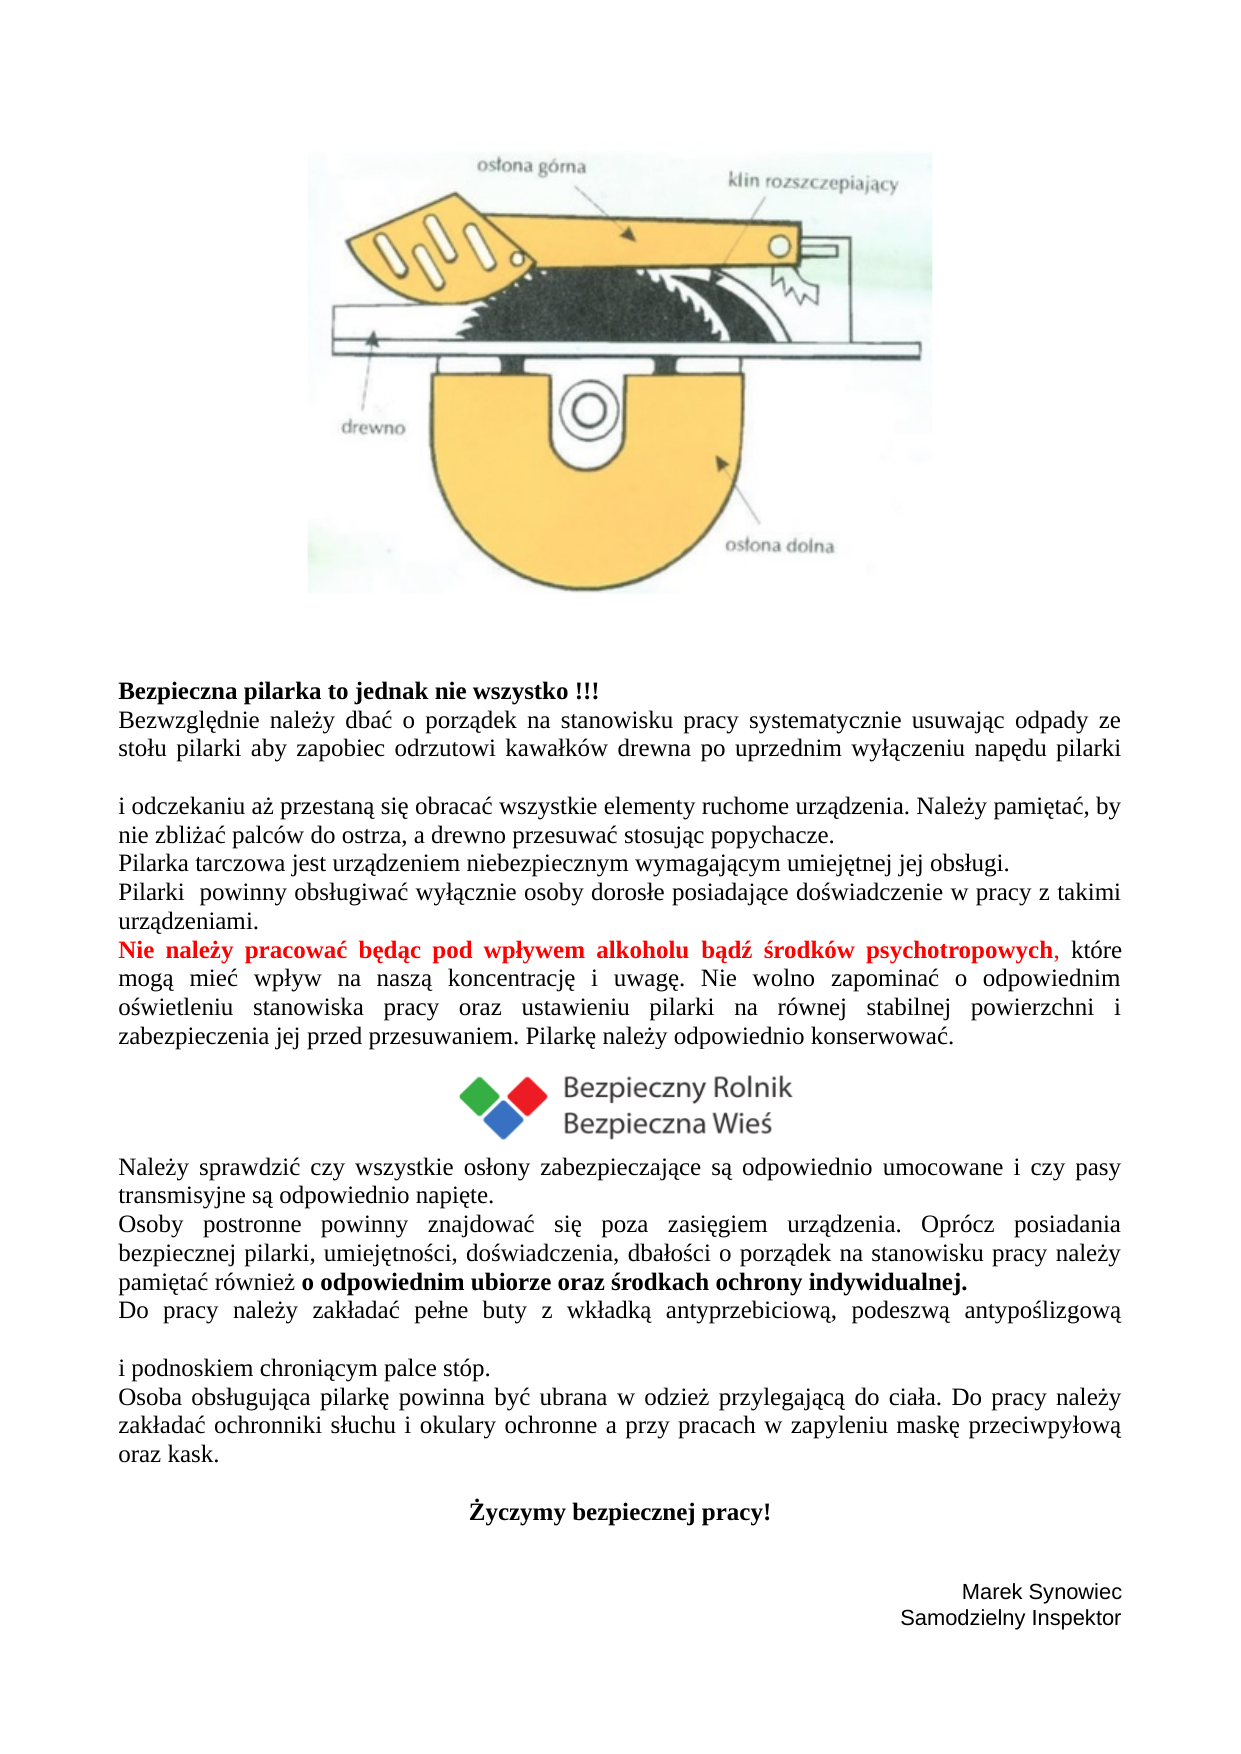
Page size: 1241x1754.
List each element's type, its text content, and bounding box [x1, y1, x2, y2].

text Bezpieczna pilarka to jednak nie wszystko !!! [118, 676, 1122, 705]
text Nie należy pracować będąc pod wpływem alkoholu bądź środków psychotropowych, które mogą mieć wpływ na naszą koncentrację i uwagę. Nie wolno zapominać o odpowiednim oświetleniu stanowiska pracy oraz ustawieniu pilarki na równej stabilnej powierzchni i zabezpieczenia jej przed przesuwaniem. Pilarkę należy odpowiednio konserwować. [118, 935, 1122, 1050]
text Osoby postronne powinny znajdować się poza zasięgiem urządzenia. Oprócz posiadania bezpiecznej pilarki, umiejętności, doświadczenia, dbałości o porządek na stanowisku pracy należy pamiętać również o odpowiednim ubiorze oraz środkach ochrony indywidualnej. [118, 1209, 1122, 1295]
text Osoba obsługująca pilarkę powinna być ubrana w odzież przylegającą do ciała. Do pracy należy zakładać ochronniki słuchu i okulary ochronne a przy pracach w zapyleniu maskę przeciwpyłową oraz kask. [118, 1382, 1122, 1468]
text Do pracy należy zakładać pełne buty z wkładką antyprzebiciową, podeszwą antypoślizgową i podnoskiem chroniącym palce stóp. [118, 1295, 1122, 1382]
text Marek Synowiec Samodzielny Inspektor [118, 1579, 1122, 1630]
text Życzymy bezpiecznej pracy! [118, 1497, 1122, 1525]
text Bezwzględnie należy dbać o porządek na stanowisku pracy systematycznie usuwając odpady ze stołu pilarki aby zapobiec odrzutowi kawałków drewna po uprzednim wyłączeniu napędu pilarki i odczekaniu aż przestaną się obracać wszystkie elementy ruchome urządzenia. Należy pamiętać, by nie zbliżać palców do ostrza, a drewno przesuwać stosując popychacze. [118, 705, 1122, 848]
text Pilarka tarczowa jest urządzeniem niebezpiecznym wymagającym umiejętnej jej obsługi. [118, 848, 1122, 877]
text Należy sprawdzić czy wszystkie osłony zabezpieczające są odpowiednio umocowane i czy pasy transmisyjne są odpowiednio napięte. [118, 1152, 1122, 1209]
text Pilarki powinny obsługiwać wyłącznie osoby dorosłe posiadające doświadczenie w pracy z takimi urządzeniami. [118, 877, 1122, 935]
